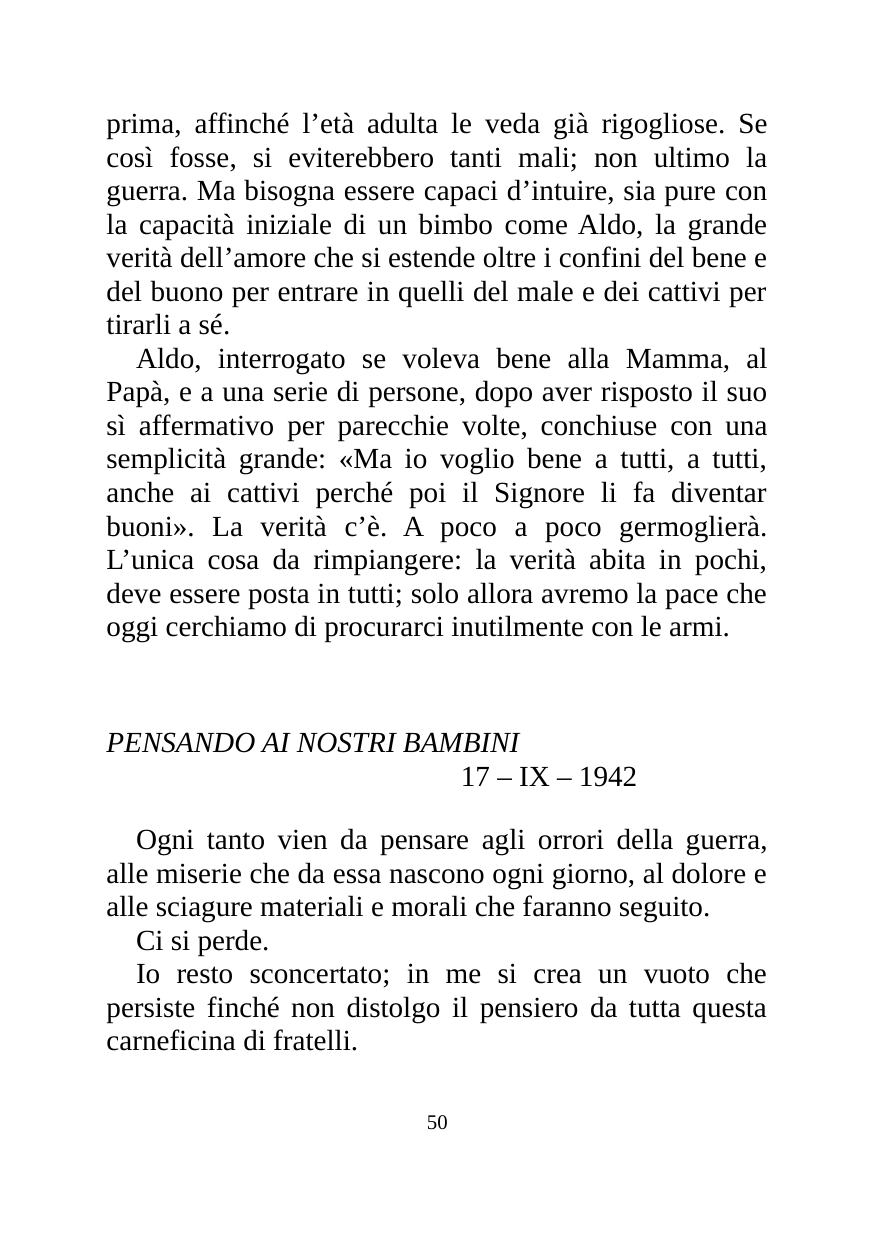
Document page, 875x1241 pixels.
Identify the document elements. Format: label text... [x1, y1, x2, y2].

text Aldo, interrogato se voleva bene alla Mamma, al Papà, e a una serie di persone, dopo aver risposto il suo sì affermativo per parecchie volte, conchiuse con una semplicità grande: «Ma io voglio bene a tutti, a tutti, anche ai cattivi perché poi il Signore li fa diventar buoni». La verità c’è. A poco a poco germoglierà. L’unica cosa da rimpiangere: la verità abita in pochi, deve essere posta in tutti; solo allora avremo la pace che oggi cerchiamo di procurarci inutilmente con le armi. [106, 341, 768, 643]
text Ci si perde. [106, 923, 768, 956]
text Io resto sconcertato; in me si crea un vuoto che persiste finché non distolgo il pensiero da tutta questa carneficina di fratelli. [106, 956, 768, 1057]
text Ogni tanto vien da pensare agli orrori della guerra, alle miserie che da essa nascono ogni giorno, al dolore e alle sciagure materiali e morali che faranno seguito. [106, 822, 768, 923]
text prima, affinché l’età adulta le veda già rigogliose. Se così fosse, si eviterebbero tanti mali; non ultimo la guerra. Ma bisogna essere capaci d’intuire, sia pure con la capacità iniziale di un bimbo come Aldo, la grande verità dell’amore che si estende oltre i confini del bene e del buono per entrare in quelli del male e dei cattivi per tirarli a sé. [106, 106, 768, 341]
subtitle PENSANDO AI NOSTRI BAMBINI 17 – IX – 1942 [106, 726, 768, 793]
